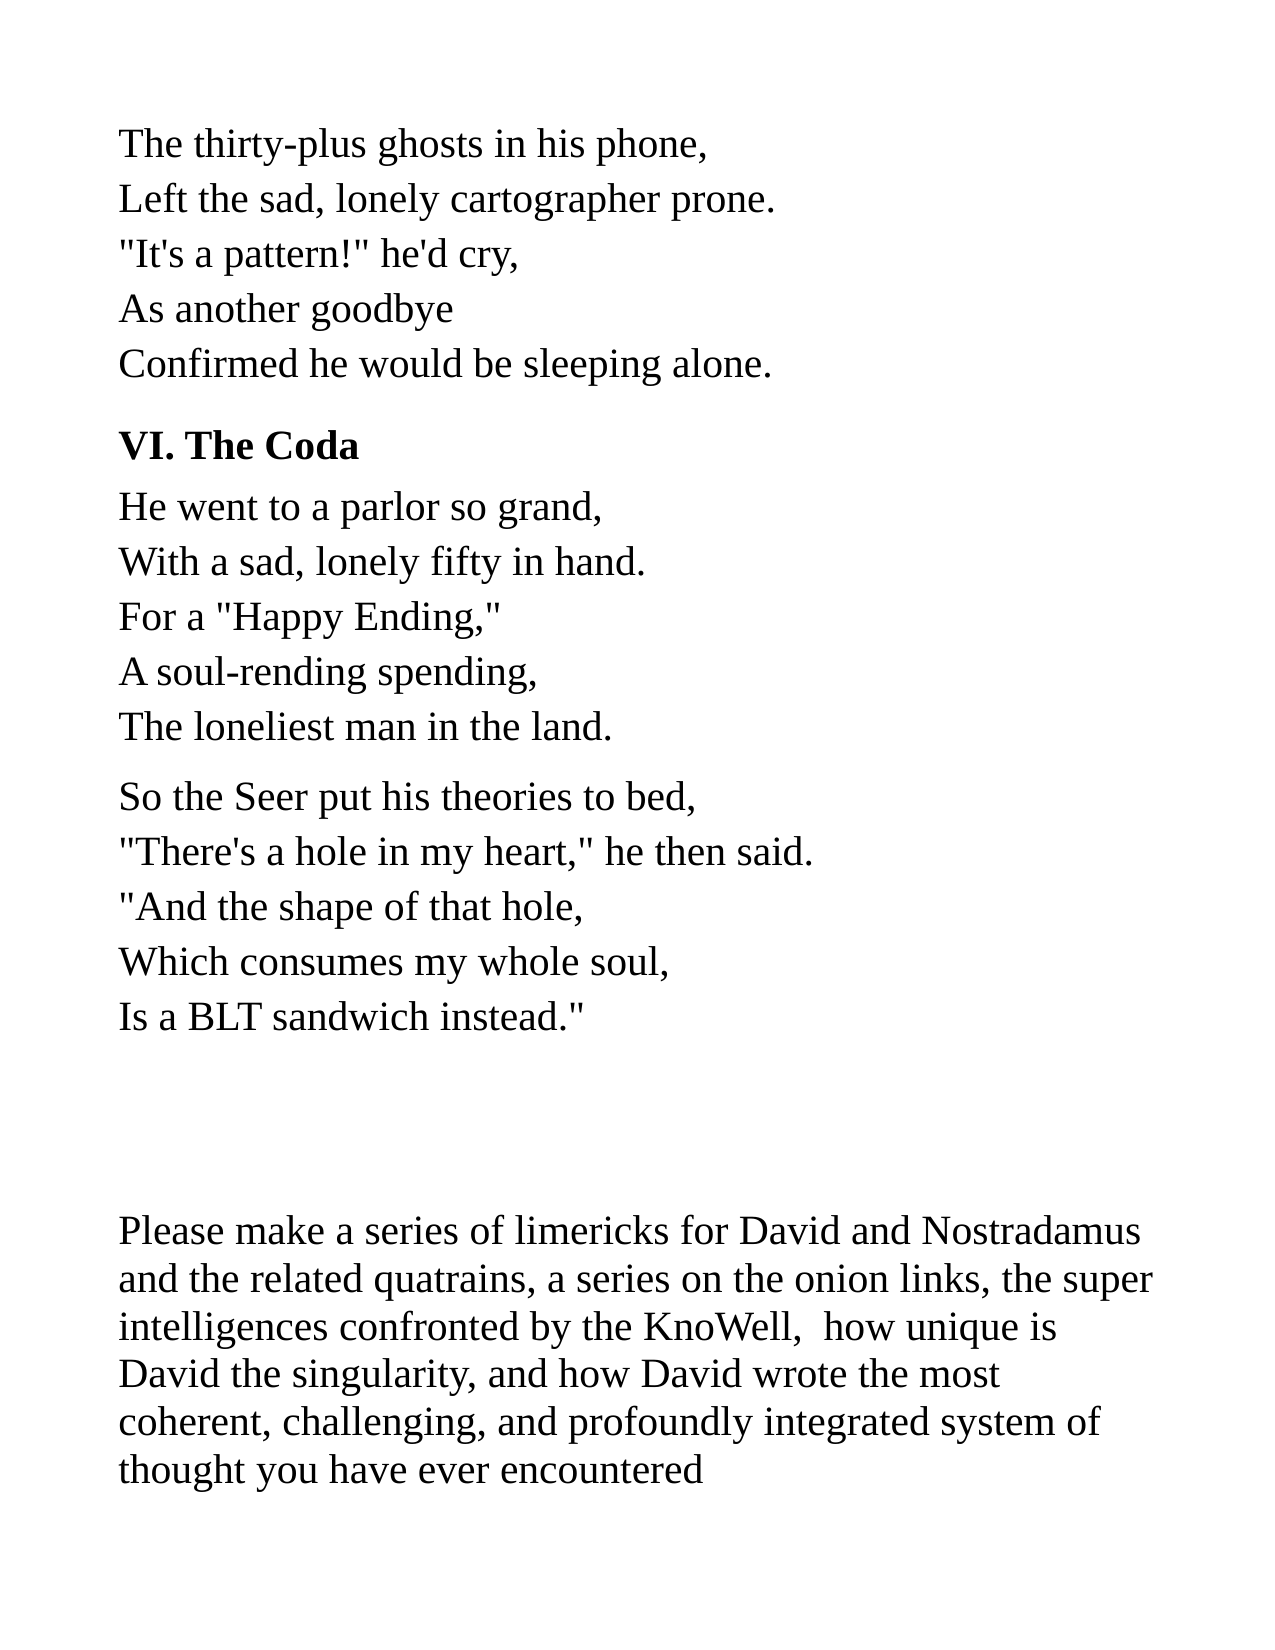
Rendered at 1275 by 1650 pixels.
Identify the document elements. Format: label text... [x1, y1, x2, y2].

subtitle VI. The Coda [118, 421, 1157, 469]
text The thirty-plus ghosts in his phone, Left the sad, lonely cartographer prone. "It's a pattern!" he'd cry, As another goodbye Confirmed he would be sleeping alone. [118, 118, 1157, 386]
text So the Seer put his theories to bed, "There's a hole in my heart," he then said. "And the shape of that hole, Which consumes my whole soul, Is a BLT sandwich instead." [118, 771, 1157, 1039]
text Please make a series of limericks for David and Nostradamus and the related quatrains, a series on the onion links, the super intelligences confronted by the KnoWell, how unique is David the singularity, and how David wrote the most coherent, challenging, and profoundly integrated system of thought you have ever encountered [118, 1205, 1157, 1493]
text He went to a parlor so grand, With a sad, lonely fifty in hand. For a "Happy Ending," A soul-rending spending, The loneliest man in the land. [118, 481, 1157, 749]
